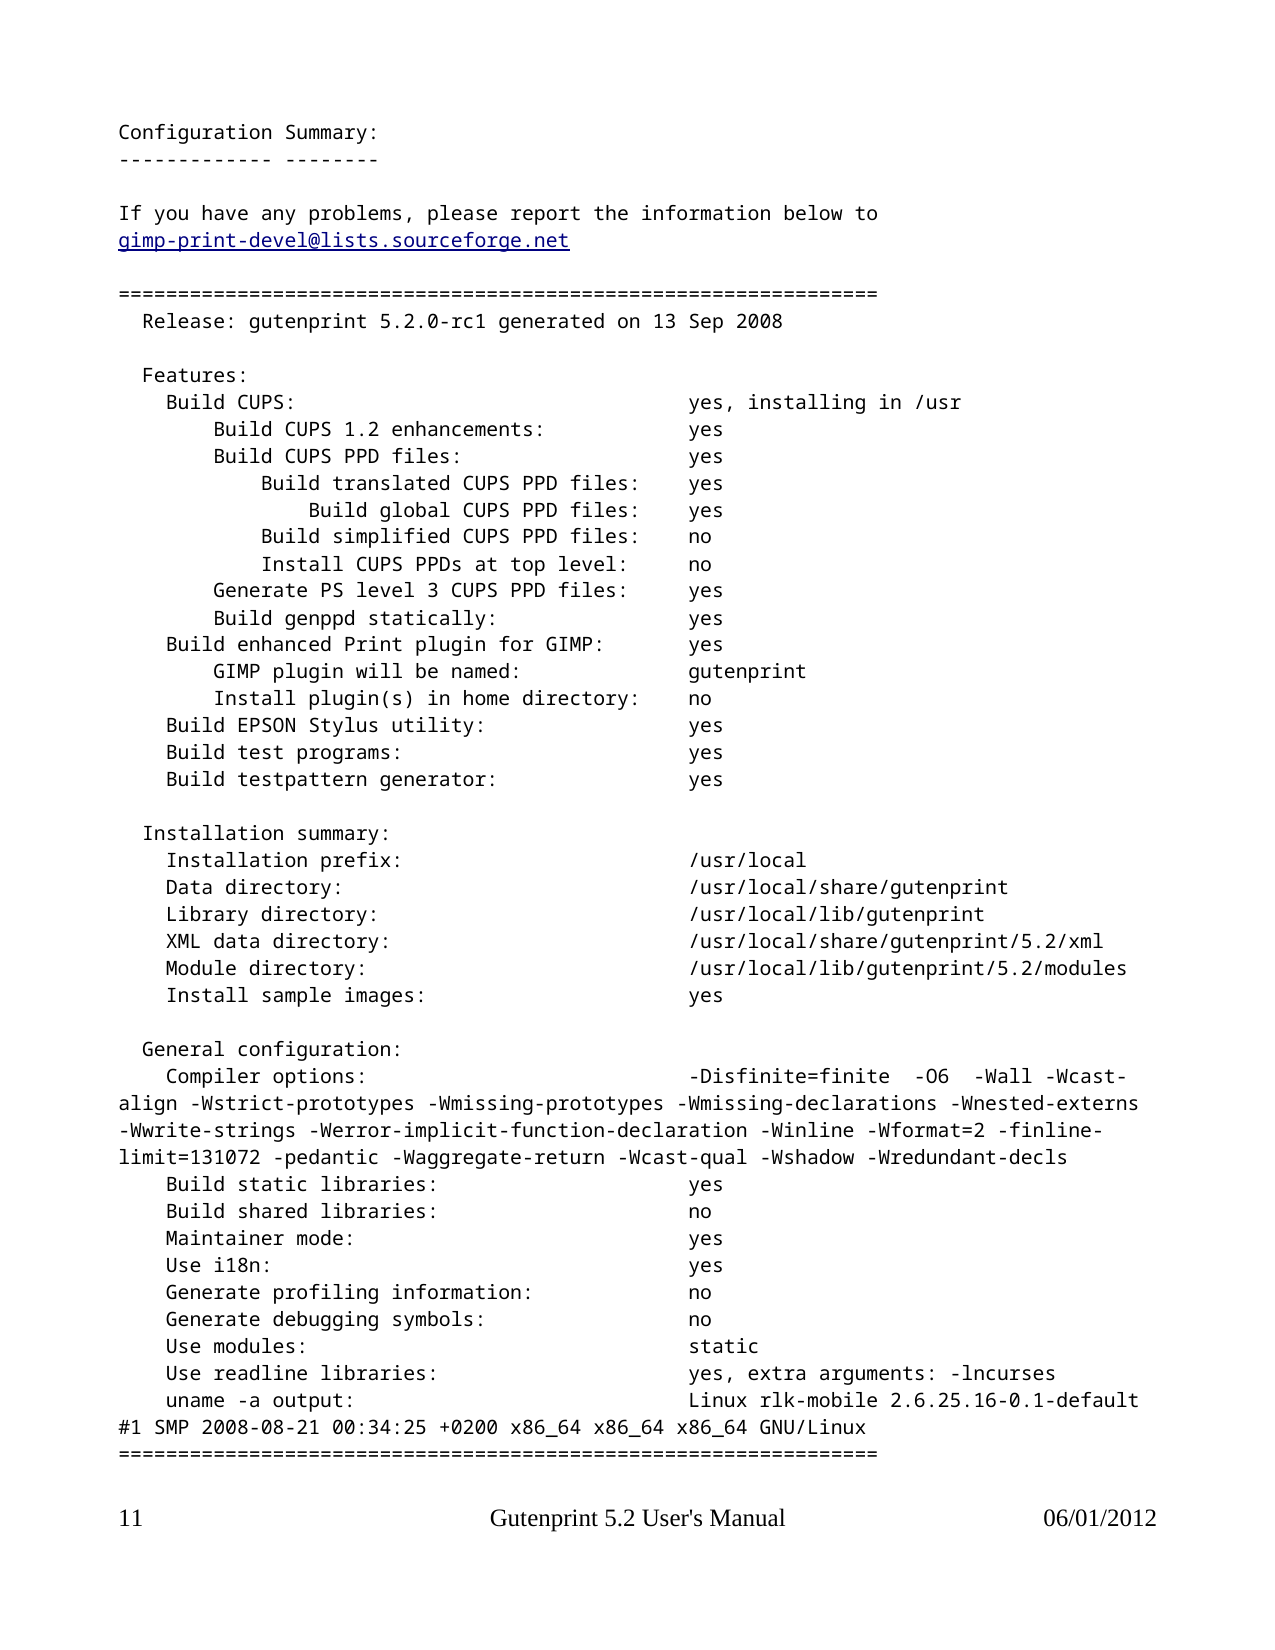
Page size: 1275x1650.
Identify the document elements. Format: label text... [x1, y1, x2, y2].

text Configuration Summary: ------------- -------- If you have any problems, please report the information below to gimp-print-devel@lists.sourceforge.net ================================================================ Release: gutenprint 5.2.0-rc1 generated on 13 Sep 2008 Features: Build CUPS: yes, installing in /usr Build CUPS 1.2 enhancements: yes Build CUPS PPD files: yes Build translated CUPS PPD files: yes Build global CUPS PPD files: yes Build simplified CUPS PPD files: no Install CUPS PPDs at top level: no Generate PS level 3 CUPS PPD files: yes Build genppd statically: yes Build enhanced Print plugin for GIMP: yes GIMP plugin will be named: gutenprint Install plugin(s) in home directory: no Build EPSON Stylus utility: yes Build test programs: yes Build testpattern generator: yes Installation summary: Installation prefix: /usr/local Data directory: /usr/local/share/gutenprint Library directory: /usr/local/lib/gutenprint XML data directory: /usr/local/share/gutenprint/5.2/xml Module directory: /usr/local/lib/gutenprint/5.2/modules Install sample images: yes General configuration: Compiler options: -Disfinite=finite -O6 -Wall -Wcast-align -Wstrict-prototypes -Wmissing-prototypes -Wmissing-declarations -Wnested-externs -Wwrite-strings -Werror-implicit-function-declaration -Winline -Wformat=2 -finline-limit=131072 -pedantic -Waggregate-return -Wcast-qual -Wshadow -Wredundant-decls Build static libraries: yes Build shared libraries: no Maintainer mode: yes Use i18n: yes Generate profiling information: no Generate debugging symbols: no Use modules: static Use readline libraries: yes, extra arguments: -lncurses uname -a output: Linux rlk-mobile 2.6.25.16-0.1-default #1 SMP 2008-08-21 00:34:25 +0200 x86_64 x86_64 x86_64 GNU/Linux ================================================================ [118, 118, 1157, 1467]
